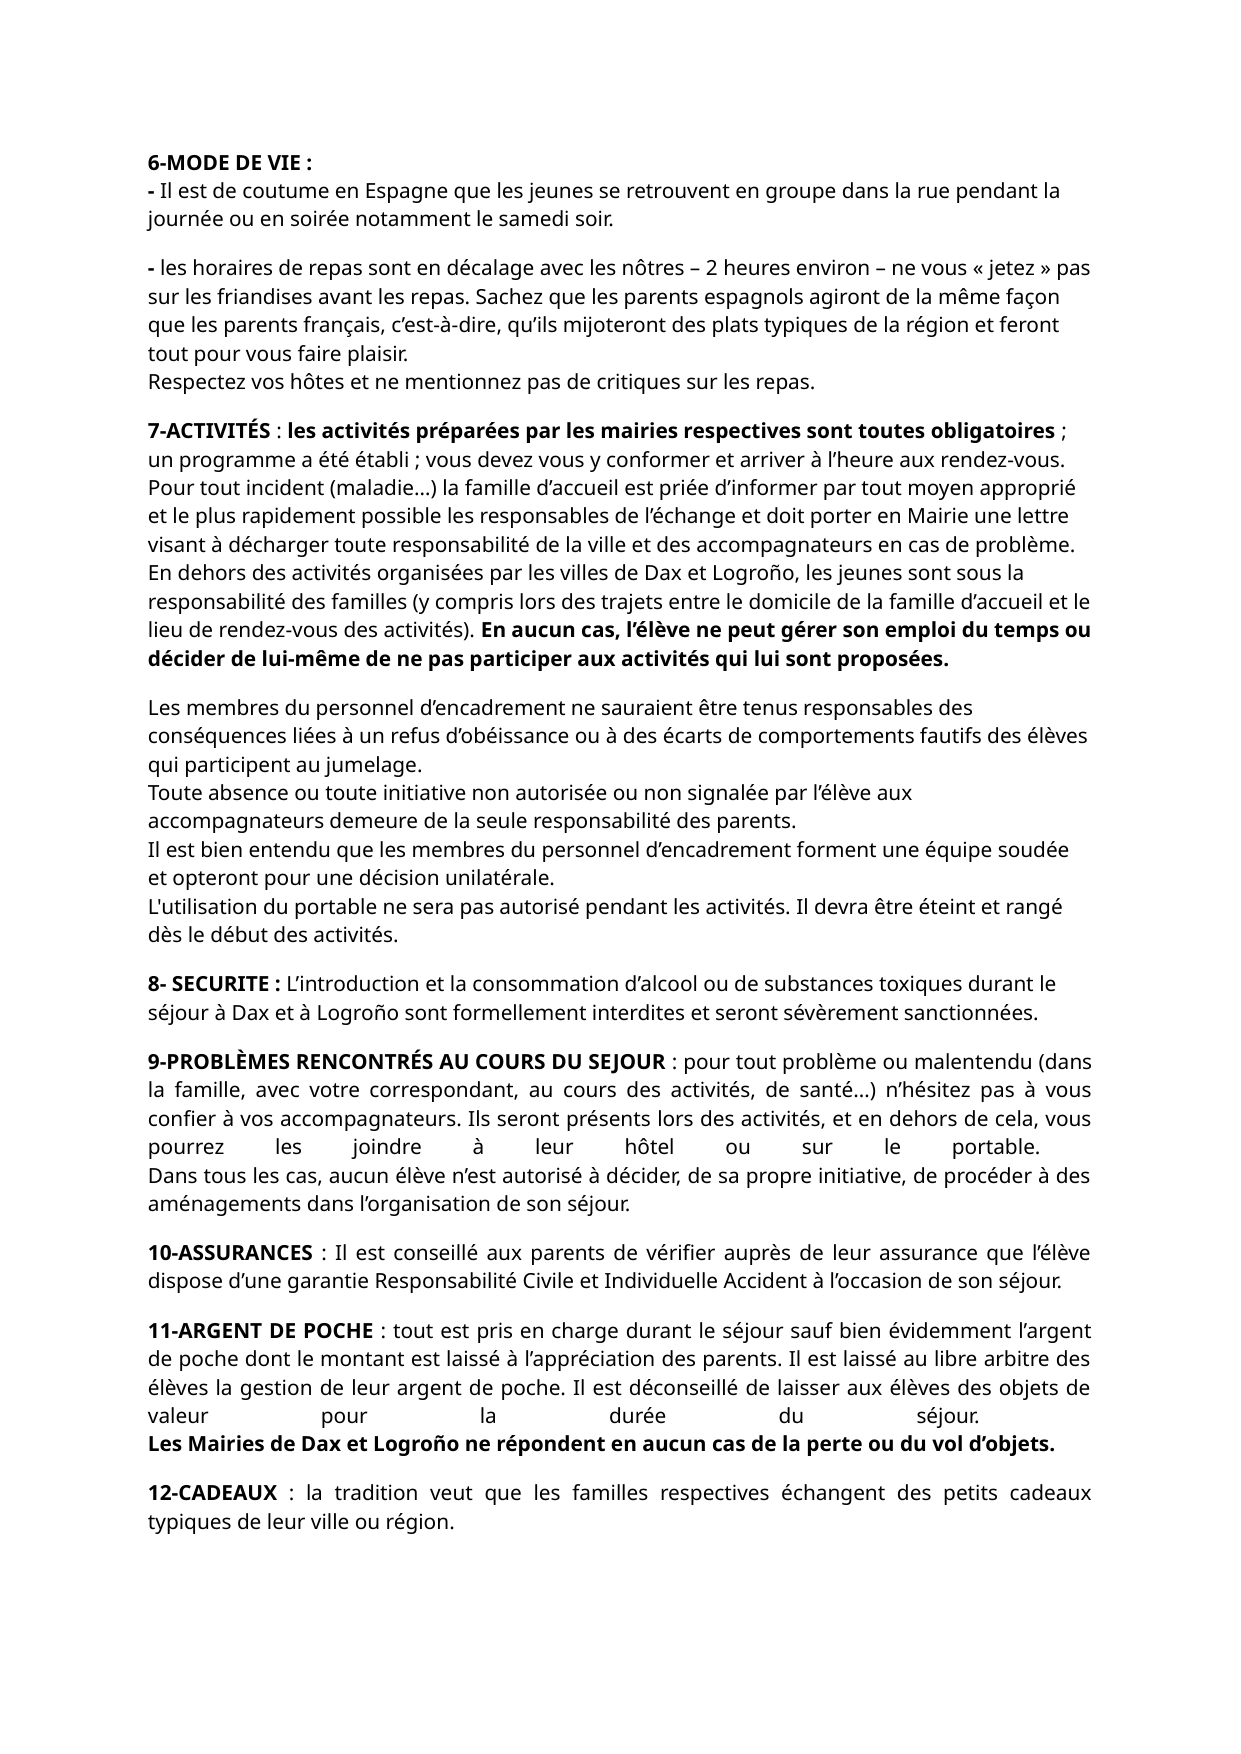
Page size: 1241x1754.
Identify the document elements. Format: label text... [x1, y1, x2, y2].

text - les horaires de repas sont en décalage avec les nôtres – 2 heures environ – ne vous « jetez » pas sur les friandises avant les repas. Sachez que les parents espagnols agiront de la même façon que les parents français, c’est-à-dire, qu’ils mijoteront des plats typiques de la région et feront tout pour vous faire plaisir. Respectez vos hôtes et ne mentionnez pas de critiques sur les repas. [148, 253, 1093, 396]
text 10-ASSURANCES : Il est conseillé aux parents de vérifier auprès de leur assurance que l’élève dispose d’une garantie Responsabilité Civile et Individuelle Accident à l’occasion de son séjour. [148, 1238, 1093, 1295]
text 8- SECURITE : L’introduction et la consommation d’alcool ou de substances toxiques durant le séjour à Dax et à Logroño sont formellement interdites et seront sévèrement sanctionnées. [148, 969, 1093, 1026]
text 12-CADEAUX : la tradition veut que les familles respectives échangent des petits cadeaux typiques de leur ville ou région. [148, 1478, 1093, 1535]
text 6-MODE DE VIE : - Il est de coutume en Espagne que les jeunes se retrouvent en groupe dans la rue pendant la journée ou en soirée notamment le samedi soir. [148, 148, 1093, 233]
text Les membres du personnel d’encadrement ne sauraient être tenus responsables des conséquences liées à un refus d’obéissance ou à des écarts de comportements fautifs des élèves qui participent au jumelage. Toute absence ou toute initiative non autorisée ou non signalée par l’élève aux accompagnateurs demeure de la seule responsabilité des parents. Il est bien entendu que les membres du personnel d’encadrement forment une équipe soudée et opteront pour une décision unilatérale. L'utilisation du portable ne sera pas autorisé pendant les activités. Il devra être éteint et rangé dès le début des activités. [148, 693, 1093, 949]
text 7-ACTIVITÉS : les activités préparées par les mairies respectives sont toutes obligatoires ; un programme a été établi ; vous devez vous y conformer et arriver à l’heure aux rendez-vous. Pour tout incident (maladie…) la famille d’accueil est priée d’informer par tout moyen approprié et le plus rapidement possible les responsables de l’échange et doit porter en Mairie une lettre visant à décharger toute responsabilité de la ville et des accompagnateurs en cas de problème. En dehors des activités organisées par les villes de Dax et Logroño, les jeunes sont sous la responsabilité des familles (y compris lors des trajets entre le domicile de la famille d’accueil et le lieu de rendez-vous des activités). En aucun cas, l’élève ne peut gérer son emploi du temps ou décider de lui-même de ne pas participer aux activités qui lui sont proposées. [148, 416, 1093, 672]
text 11-ARGENT DE POCHE : tout est pris en charge durant le séjour sauf bien évidemment l’argent de poche dont le montant est laissé à l’appréciation des parents. Il est laissé au libre arbitre des élèves la gestion de leur argent de poche. Il est déconseillé de laisser aux élèves des objets de valeur pour la durée du séjour. Les Mairies de Dax et Logroño ne répondent en aucun cas de la perte ou du vol d’objets. [148, 1316, 1093, 1458]
text 9-PROBLÈMES RENCONTRÉS AU COURS DU SEJOUR : pour tout problème ou malentendu (dans la famille, avec votre correspondant, au cours des activités, de santé…) n’hésitez pas à vous confier à vos accompagnateurs. Ils seront présents lors des activités, et en dehors de cela, vous pourrez les joindre à leur hôtel ou sur le portable. Dans tous les cas, aucun élève n’est autorisé à décider, de sa propre initiative, de procéder à des aménagements dans l’organisation de son séjour. [148, 1047, 1093, 1218]
